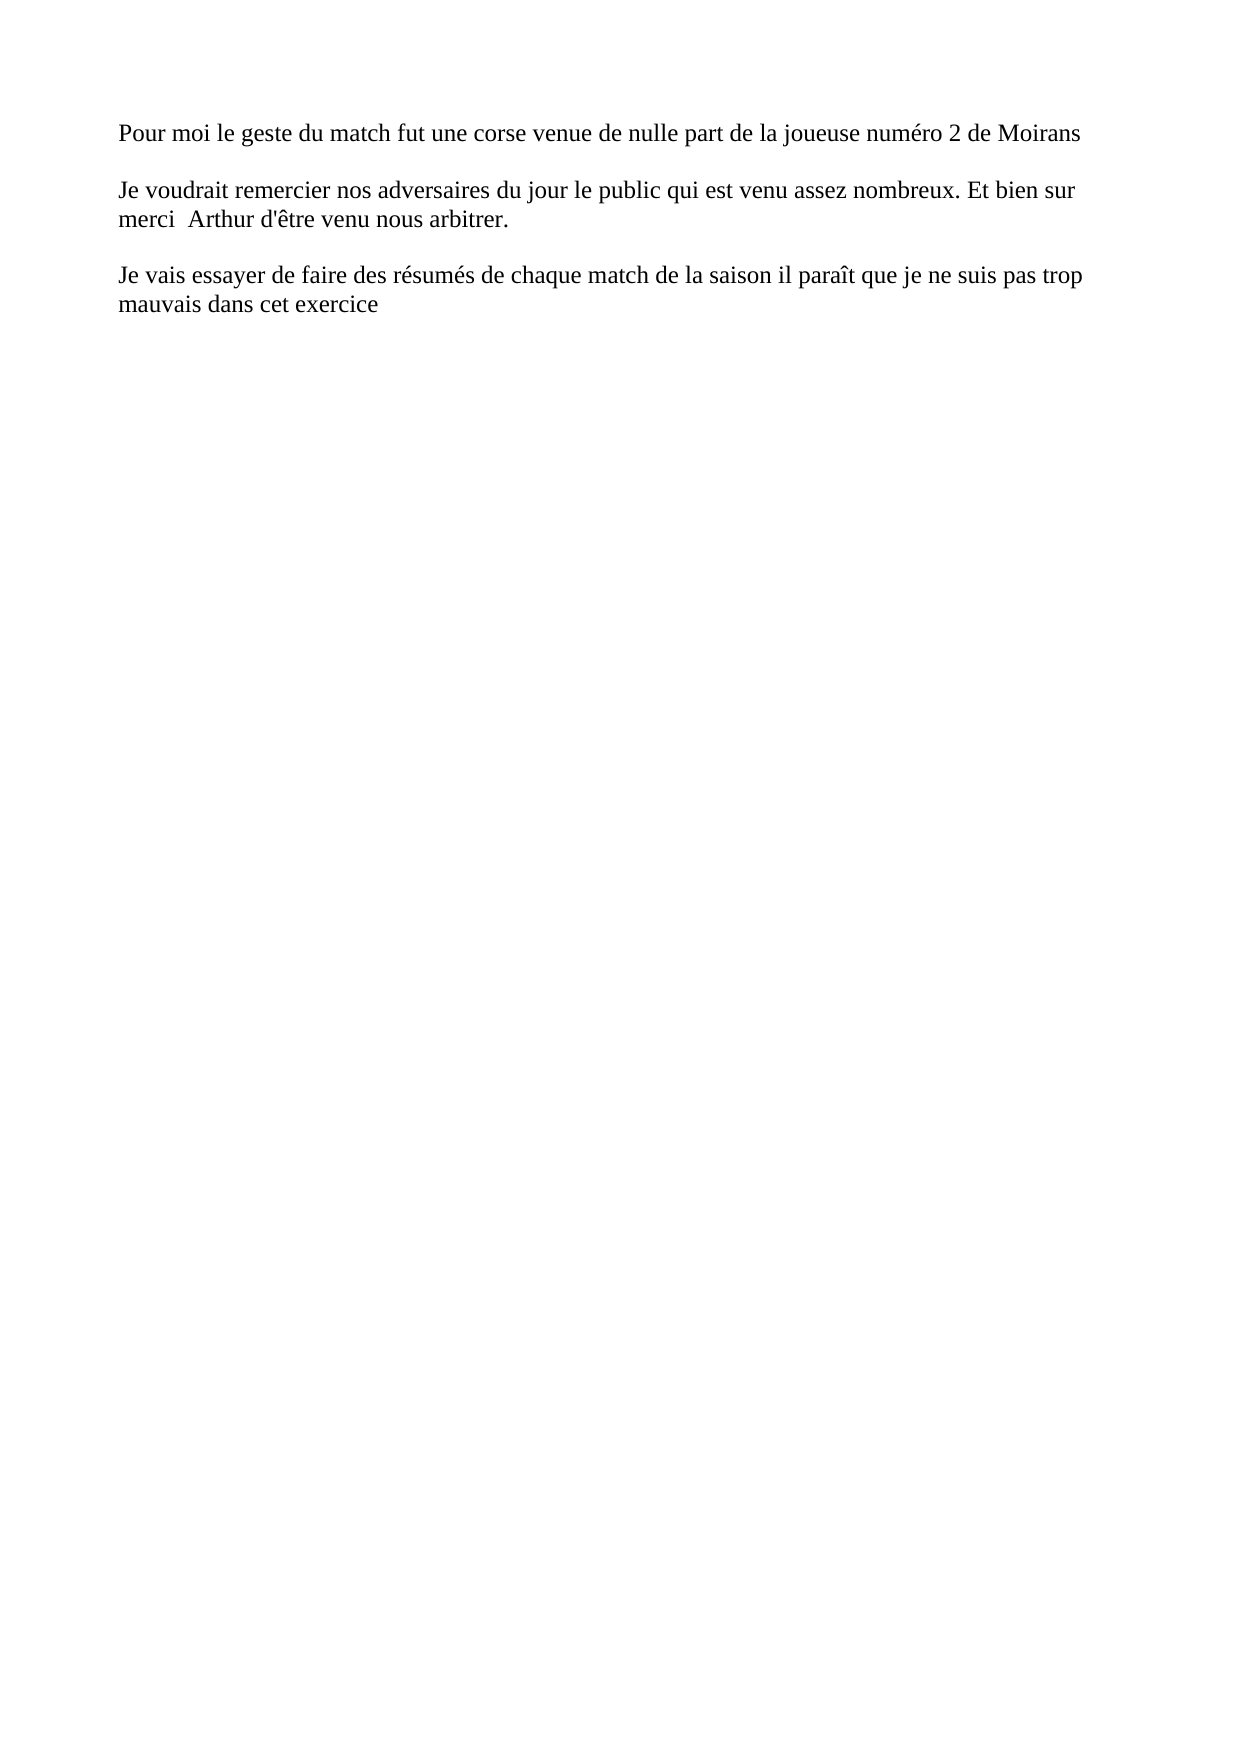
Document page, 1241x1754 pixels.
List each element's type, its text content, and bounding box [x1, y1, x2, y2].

text Pour moi le geste du match fut une corse venue de nulle part de la joueuse numéro 2 de Moirans [118, 118, 1122, 147]
text Je vais essayer de faire des résumés de chaque match de la saison il paraît que je ne suis pas trop mauvais dans cet exercice [118, 260, 1122, 318]
text Je voudrait remercier nos adversaires du jour le public qui est venu assez nombreux. Et bien sur merci Arthur d'être venu nous arbitrer. [118, 175, 1122, 232]
